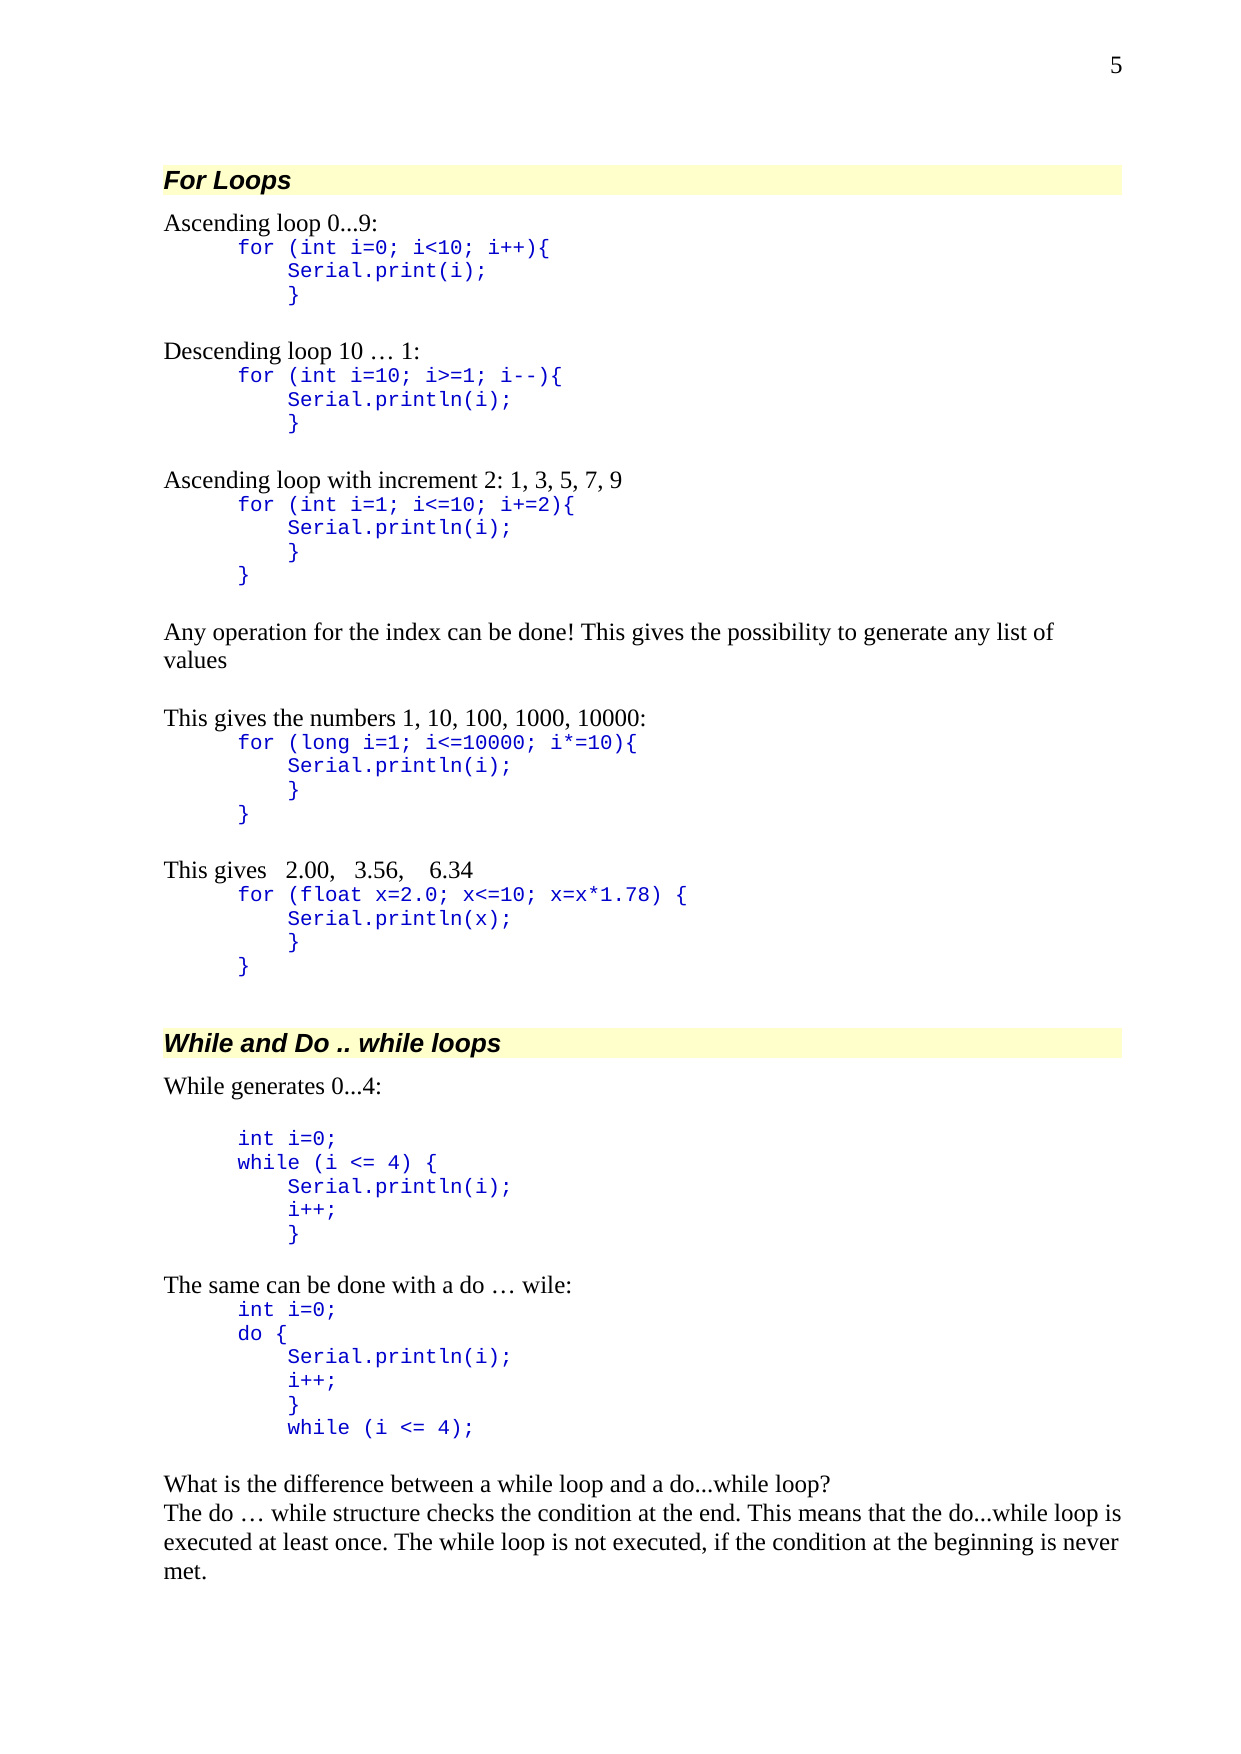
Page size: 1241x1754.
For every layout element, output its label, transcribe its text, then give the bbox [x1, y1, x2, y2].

text Descending loop 10 … 1: [163, 336, 1122, 365]
list Serial.println(i); [237, 756, 1122, 779]
text While generates 0...4: [163, 1071, 1122, 1099]
text This gives the numbers 1, 10, 100, 1000, 10000: [163, 703, 1122, 732]
text The same can be done with a do … wile: [163, 1270, 1122, 1299]
list } [237, 1223, 1122, 1247]
text Any operation for the index can be done! This gives the possibility to generate any list of values [163, 617, 1122, 674]
list Serial.println(i); [237, 1176, 1122, 1199]
list } [237, 955, 1122, 978]
text The do … while structure checks the condition at the end. This means that the do...while loop is executed at least once. The while loop is not executed, if the condition at the beginning is never met. [163, 1498, 1122, 1584]
list } [237, 564, 1122, 588]
subtitle While and Do .. while loops [163, 1028, 1122, 1058]
list Serial.println(x); [237, 908, 1122, 931]
list Serial.print(i); [237, 260, 1122, 284]
list } [237, 1393, 1122, 1417]
list } [237, 412, 1122, 436]
text Ascending loop with increment 2: 1, 3, 5, 7, 9 [163, 465, 1122, 493]
list i++; [237, 1370, 1122, 1393]
list } [237, 803, 1122, 826]
list Serial.println(i); [237, 389, 1122, 412]
text Ascending loop 0...9: [163, 208, 1122, 237]
list do { [237, 1323, 1122, 1346]
list i++; [237, 1199, 1122, 1223]
list } [237, 931, 1122, 955]
list } [237, 779, 1122, 803]
list while (i <= 4) { [237, 1152, 1122, 1176]
list } [237, 541, 1122, 564]
list int i=0; [237, 1128, 1122, 1152]
list for (int i=10; i>=1; i--){ [237, 365, 1122, 389]
text This gives 2.00, 3.56, 6.34 [163, 855, 1122, 884]
subtitle For Loops [163, 165, 1122, 195]
list Serial.println(i); [237, 1346, 1122, 1370]
list } [237, 284, 1122, 308]
list int i=0; [237, 1299, 1122, 1323]
list for (int i=1; i<=10; i+=2){ [237, 493, 1122, 517]
list while (i <= 4); [237, 1417, 1122, 1441]
list for (float x=2.0; x<=10; x=x*1.78) { [237, 884, 1122, 908]
text What is the difference between a while loop and a do...while loop? [163, 1469, 1122, 1498]
list for (long i=1; i<=10000; i*=10){ [237, 732, 1122, 756]
list for (int i=0; i<10; i++){ [237, 237, 1122, 260]
list Serial.println(i); [237, 517, 1122, 541]
